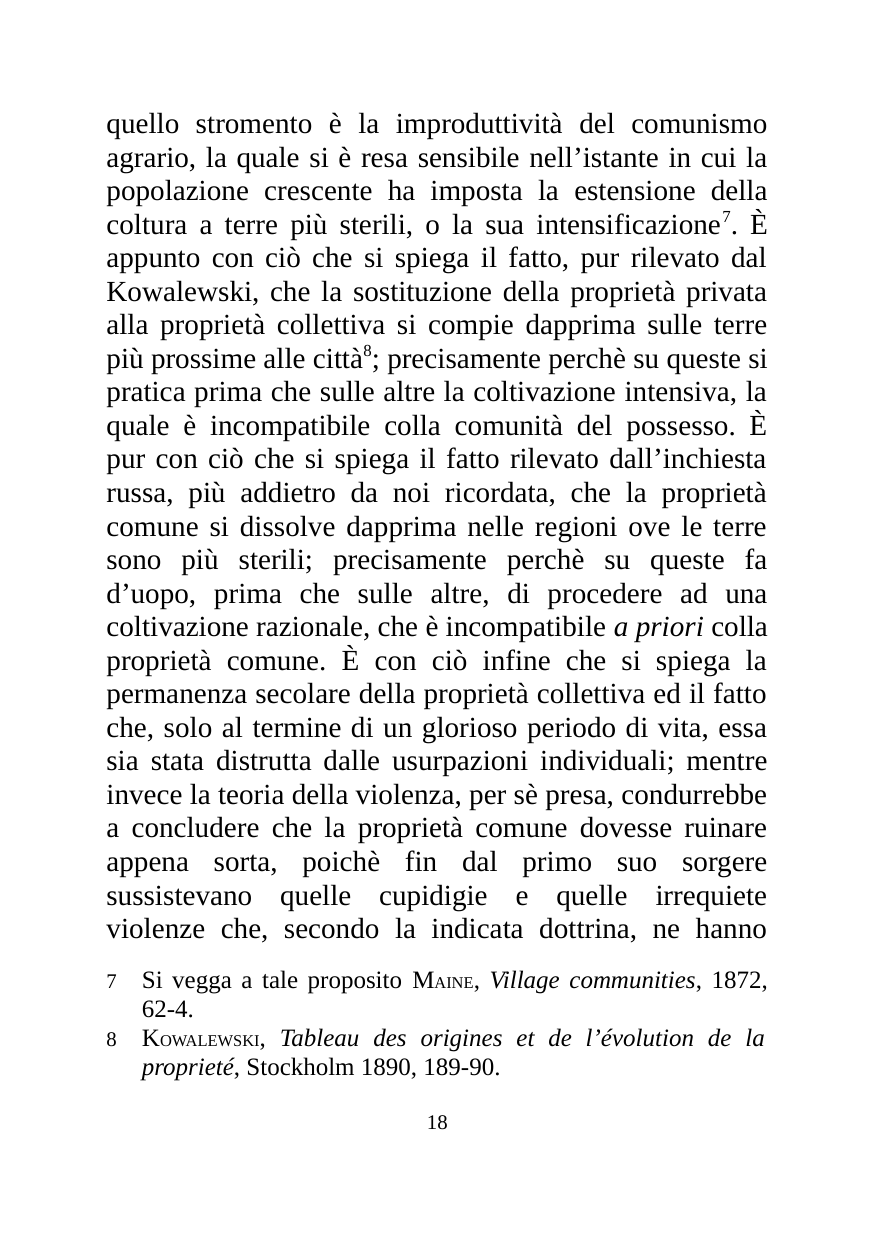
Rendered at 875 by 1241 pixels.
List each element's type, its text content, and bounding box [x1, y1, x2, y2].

text Si vegga a tale proposito Maine, Village communities, 1872, 62-4. [106, 965, 768, 1023]
text quello stromento è la improduttività del comunismo agrariο, la quale si è resa sensibile nell’istante in cui la popolazione crescente ha imposta la estensione della coltura a terre più sterili, ο la sua intensificazione. È appunto con ciò che si spiega il fatto, pur rilevato dal Kowalewski, che la sostituzione della proprietà privata alla proprietà collettiva si compie dapprima sulle terre più prossime alle città; precisamente perchè su queste si pratica prima che sulle altre la coltivazione intensiva, la quale è incompatibile colla comunità del possesso. È pur con ciò che si spiega il fatto rilevato dall’inchiesta russa, più addietro da noi ricordata, che la proprietà comune si dissolve dapprima nelle regioni ove le terre sono più sterili; precisamente perchè su queste fa d’uopo, prima che sulle altre, di procedere ad una coltivazione razionale, che è incompatibile a priori colla proprietà comune. È con ciò infine che si spiega la permanenza secolare della proprietà collettiva ed il fatto che, solo al termine di un glorioso periodo di vita, essa sia stata distrutta dalle usurpazioni individuali; mentre invece la teoria della violenza, per sè presa, condurrebbe a concludere che la proprietà comune dovesse ruinare appena sorta, poichè fin dal primo suo sorgere sussistevano quelle cupidigie e quelle irrequiete violenze che, secondo la indicata dottrina, ne hanno [106, 106, 768, 945]
text Kowalewski, Tableau des origines et de l’évolution de la proprieté, Stockholm 1890, 189-90. [106, 1023, 768, 1080]
